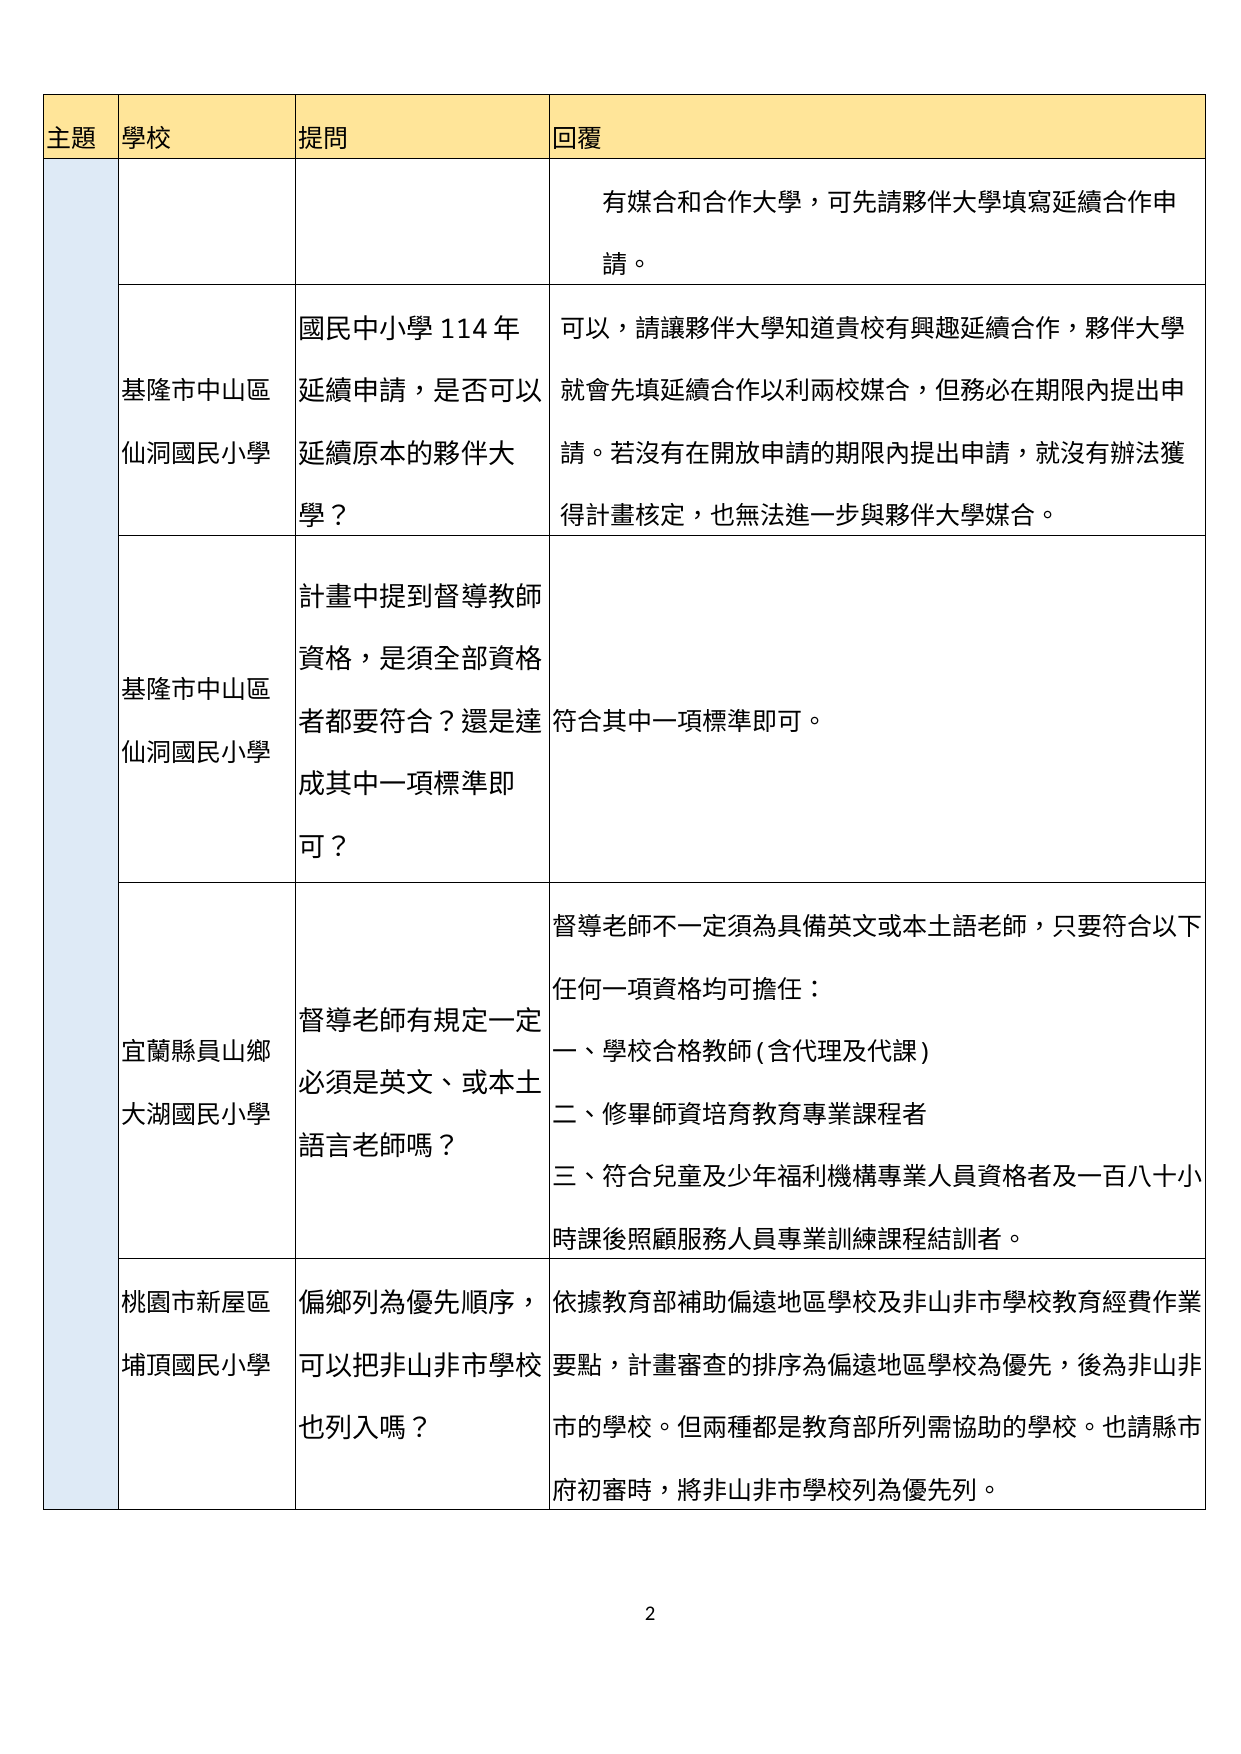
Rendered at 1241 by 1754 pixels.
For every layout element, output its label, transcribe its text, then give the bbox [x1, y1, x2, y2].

table_cell 桃園市新屋區埔頂國民小學 [119, 1259, 295, 1509]
table_cell 符合其中一項標準即可。 [550, 536, 1205, 882]
table_cell 督導老師不一定須為具備英文或本土語老師，只要符合以下任何一項資格均可擔任： 一、學校合格教師(含代理及代課) 二、修畢師資培育教育專業課程者 三、符合兒童及少年福利機構專業人員資格者及一百八十小時課後照顧服務人員專業訓練課程結訓者。 [550, 883, 1205, 1258]
table_cell [296, 159, 549, 284]
table_cell 依據教育部補助偏遠地區學校及非山非市學校教育經費作業要點，計畫審查的排序為偏遠地區學校為優先，後為非山非市的學校。但兩種都是教育部所列需協助的學校。也請縣市府初審時，將非山非市學校列為優先列。 [550, 1259, 1205, 1509]
table_header 學校 [119, 95, 295, 158]
table_cell 督導老師有規定一定必須是英文、或本土語言老師嗎？ [296, 883, 549, 1258]
table_cell 基隆市中山區仙洞國民小學 [119, 536, 295, 882]
table_header 提問 [296, 95, 549, 158]
table_header 回覆 [550, 95, 1205, 158]
table_cell 可以，請讓夥伴大學知道貴校有興趣延續合作，夥伴大學就會先填延續合作以利兩校媒合，但務必在期限內提出申請。若沒有在開放申請的期限內提出申請，就沒有辦法獲得計畫核定，也無法進一步與夥伴大學媒合。 [550, 285, 1205, 535]
table_cell 計畫中提到督導教師資格，是須全部資格者都要符合？還是達成其中一項標準即可？ [296, 536, 549, 882]
table_cell 宜蘭縣員山鄉大湖國民小學 [119, 883, 295, 1258]
table_cell [119, 159, 295, 284]
table_cell 國民中小學114年延續申請，是否可以延續原本的夥伴大學？ [296, 285, 549, 535]
table_header 主題 [44, 95, 118, 158]
table_cell 偏鄉列為優先順序，可以把非山非市學校也列入嗎？ [296, 1259, 549, 1509]
table_cell [44, 159, 118, 1509]
table_cell 有媒合和合作大學，可先請夥伴大學填寫延續合作申請。 [550, 159, 1205, 284]
table_cell 基隆市中山區仙洞國民小學 [119, 285, 295, 535]
